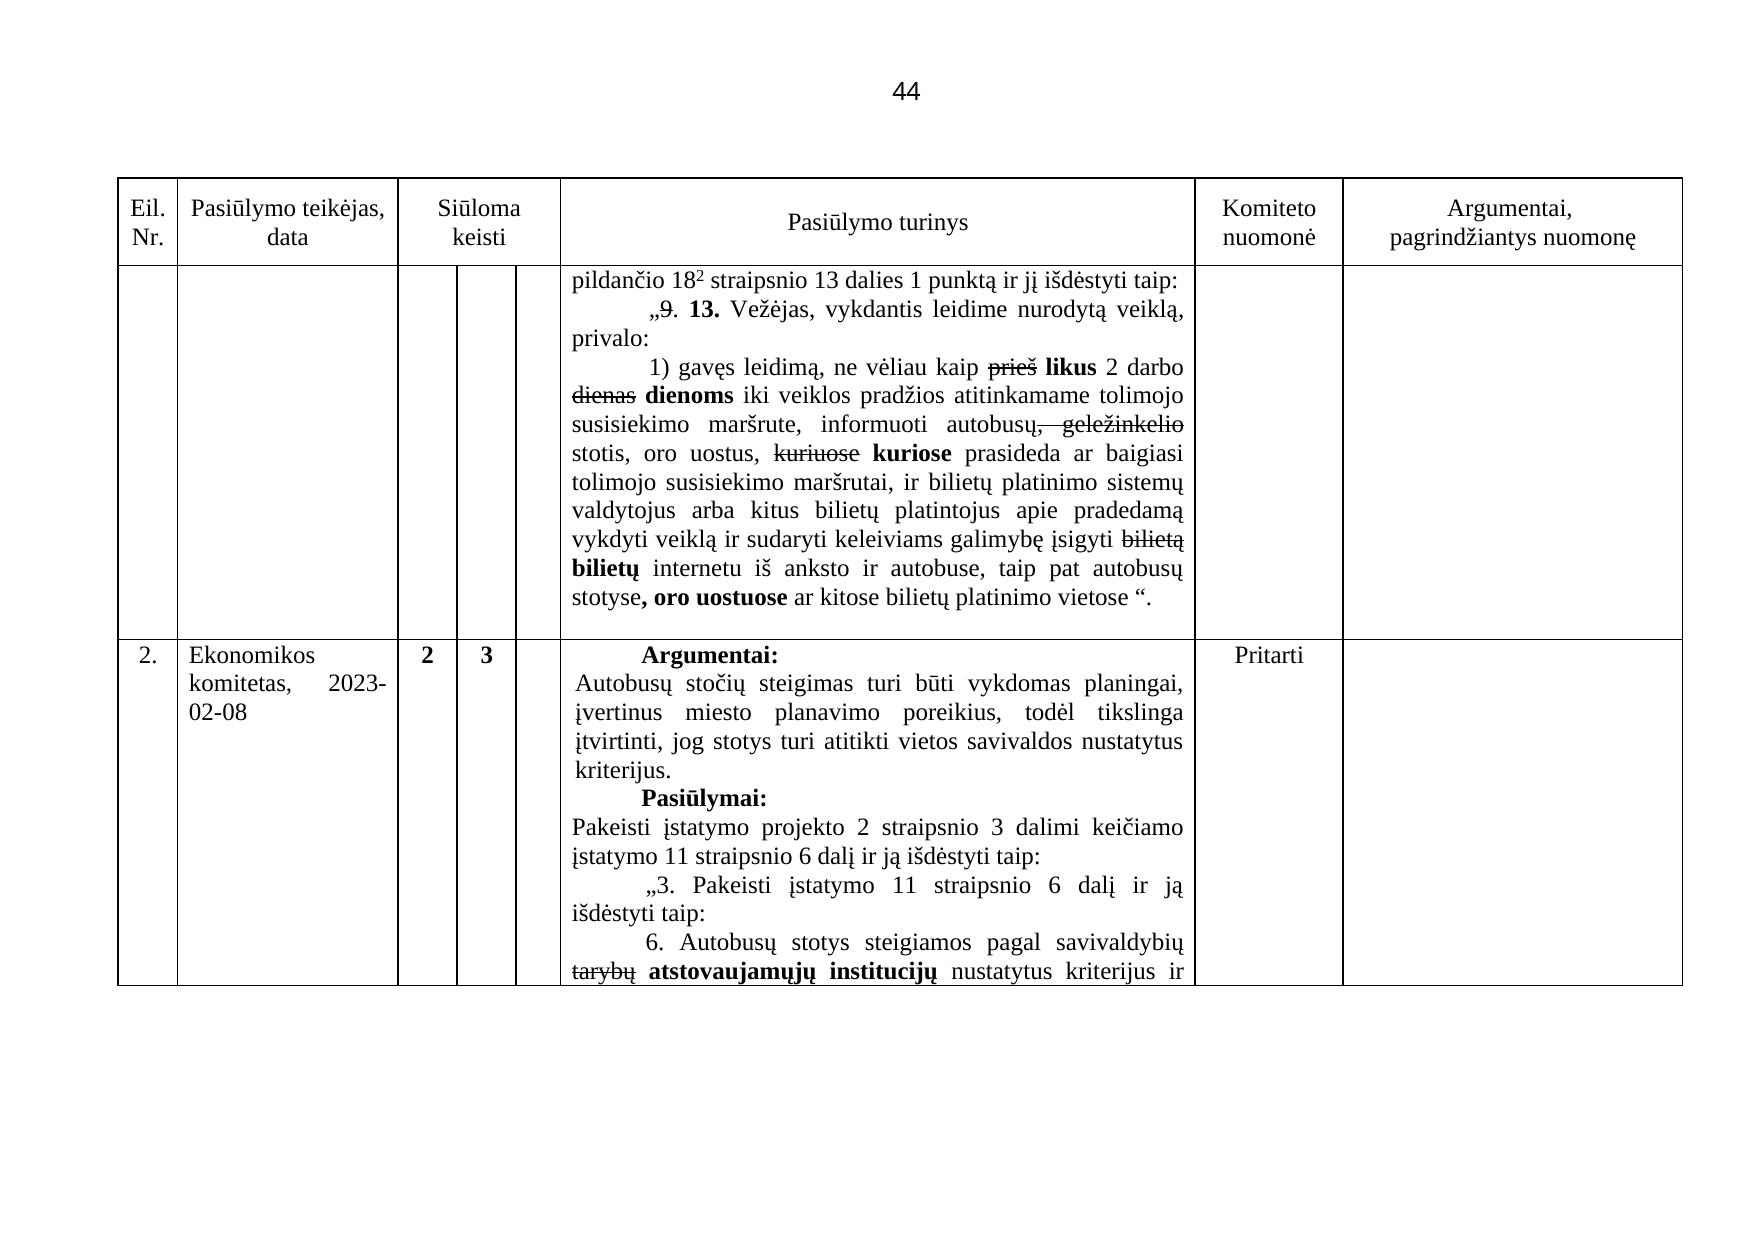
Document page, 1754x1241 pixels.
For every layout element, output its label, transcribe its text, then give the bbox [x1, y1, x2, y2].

table_cell Ekonomikos komitetas, 2023-02-08 [178, 640, 397, 985]
table_cell [178, 266, 397, 639]
table_header Argumentai, pagrindžiantys nuomonę [1344, 179, 1682, 265]
table_cell 2 [399, 640, 456, 985]
table_cell [119, 266, 177, 639]
table_cell [1196, 266, 1342, 639]
table_cell [1344, 640, 1682, 985]
table_header Pasiūlymo turinys [561, 179, 1194, 265]
table_cell [517, 266, 560, 639]
table_header Eil. Nr. [119, 179, 177, 265]
table_cell 2. [119, 640, 177, 985]
table_cell 3 [458, 640, 515, 985]
table_header Pasiūlymo teikėjas, data [178, 179, 397, 265]
table_cell pildančio 182 straipsnio 13 dalies 1 punktą ir jį išdėstyti taip: „9. 13. Vežėjas, vykdantis leidime nurodytą veiklą, privalo: 1) gavęs leidimą, ne vėliau kaip prieš likus 2 darbo dienas dienoms iki veiklos pradžios atitinkamame tolimojo susisiekimo maršrute, informuoti autobusų, geležinkelio stotis, oro uostus, kuriuose kuriose prasideda ar baigiasi tolimojo susisiekimo maršrutai, ir bilietų platinimo sistemų valdytojus arba kitus bilietų platintojus apie pradedamą vykdyti veiklą ir sudaryti keleiviams galimybę įsigyti bilietą bilietų internetu iš anksto ir autobuse, taip pat autobusų stotyse, oro uostuose ar kitose bilietų platinimo vietose “. [561, 266, 1194, 639]
table_cell Argumentai: Autobusų stočių steigimas turi būti vykdomas planingai, įvertinus miesto planavimo poreikius, todėl tikslinga įtvirtinti, jog stotys turi atitikti vietos savivaldos nustatytus kriterijus. Pasiūlymai: Pakeisti įstatymo projekto 2 straipsnio 3 dalimi keičiamo įstatymo 11 straipsnio 6 dalį ir ją išdėstyti taip: „3. Pakeisti įstatymo 11 straipsnio 6 dalį ir ją išdėstyti taip: 6. Autobusų stotys steigiamos pagal savivaldybių tarybų atstovaujamųjų institucijų nustatytus kriterijus ir [561, 640, 1194, 985]
table_cell [517, 640, 560, 985]
table_cell Pritarti [1196, 640, 1342, 985]
table_cell [1344, 266, 1682, 639]
table_cell [458, 266, 515, 639]
table_header Komiteto nuomonė [1196, 179, 1342, 265]
table_cell [399, 266, 456, 639]
table_header Siūloma keisti [399, 179, 560, 265]
